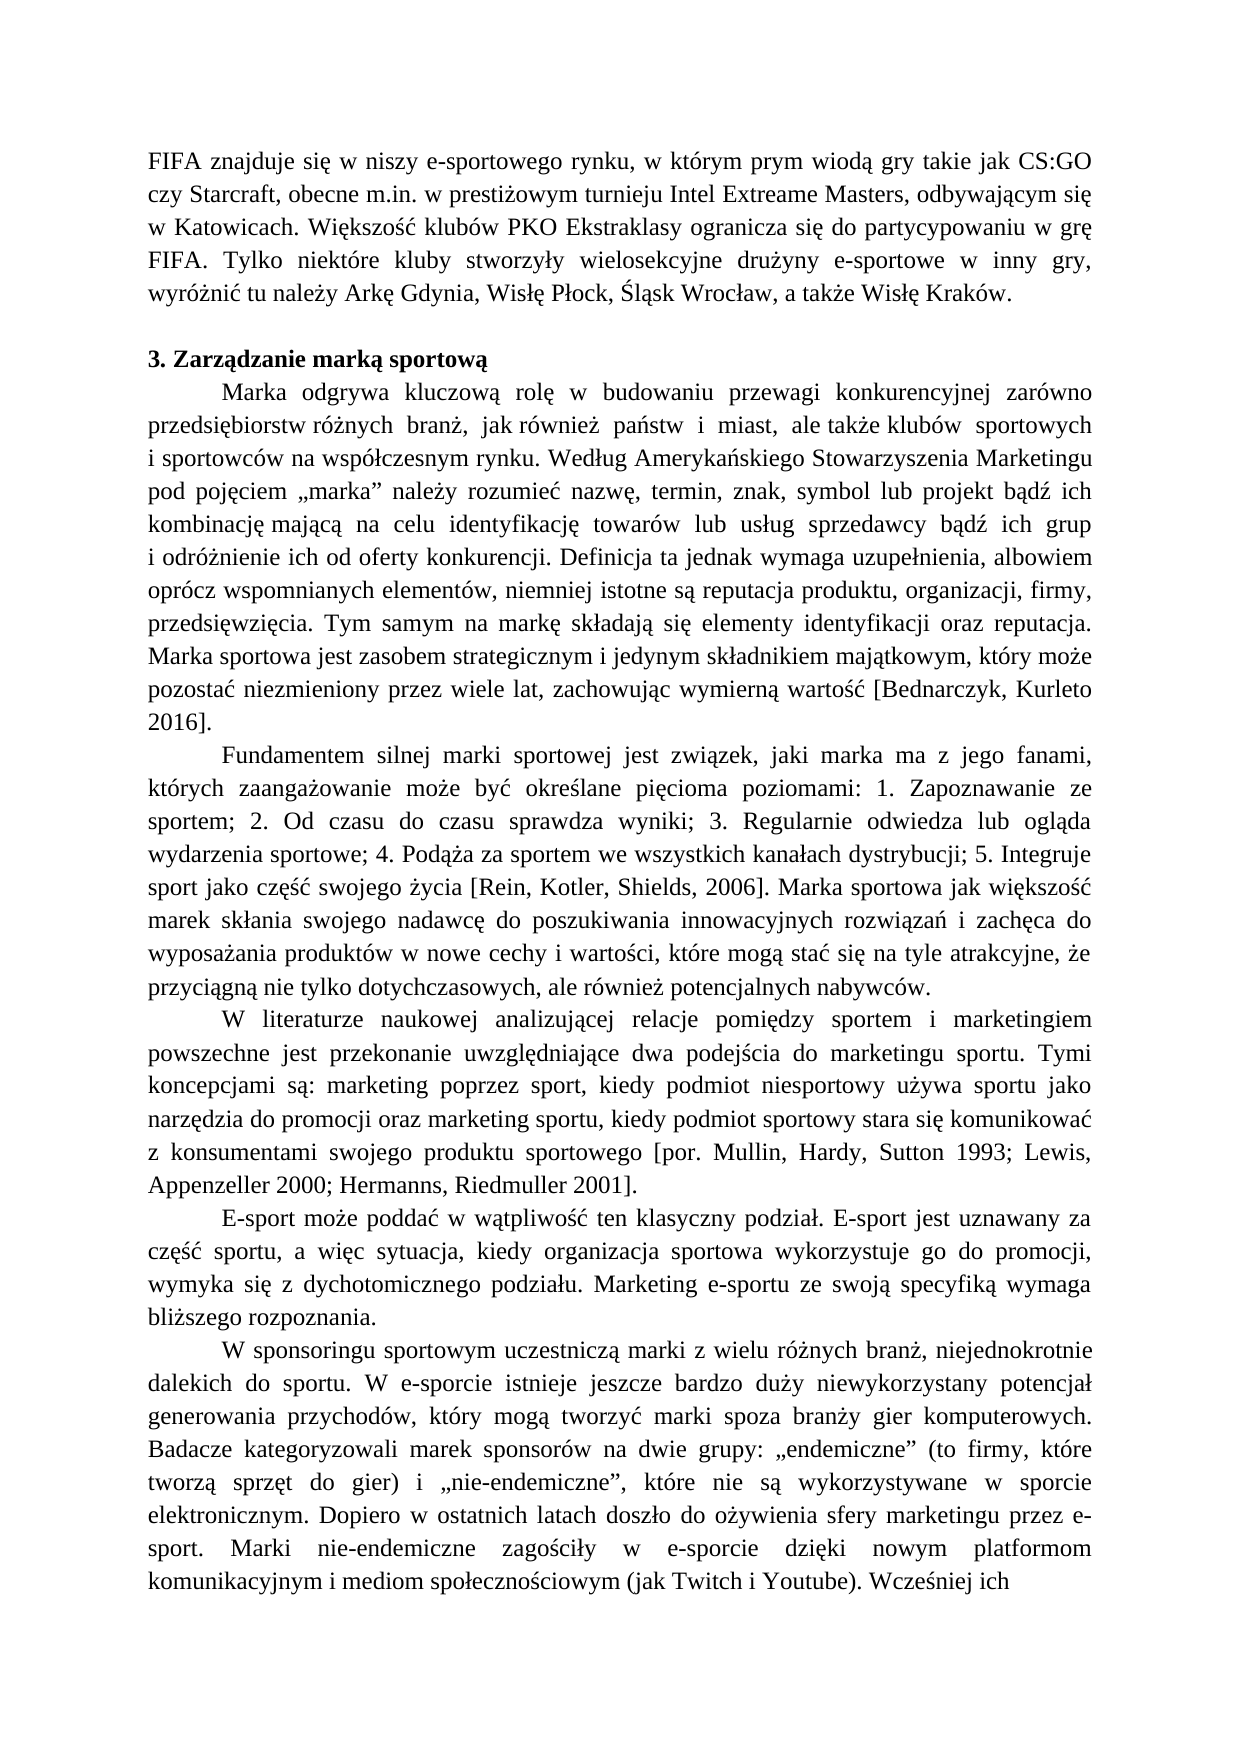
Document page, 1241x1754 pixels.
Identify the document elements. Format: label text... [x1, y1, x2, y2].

subtitle Zarządzanie marką sportową [148, 344, 1105, 373]
text E-sport może poddać w wątpliwość ten klasyczny podział. E-sport jest uznawany za część sportu, a więc sytuacja, kiedy organizacja sportowa wykorzystuje go do promocji, wymyka się z dychotomicznego podziału. Marketing e-sportu ze swoją specyfiką wymaga bliższego rozpoznania. [148, 1203, 1092, 1331]
text W sponsoringu sportowym uczestniczą marki z wielu różnych branż, niejednokrotnie dalekich do sportu. W e-sporcie istnieje jeszcze bardzo duży niewykorzystany potencjał generowania przychodów, który mogą tworzyć marki spoza branży gier komputerowych. Badacze kategoryzowali marek sponsorów na dwie grupy: „endemiczne” (to firmy, które tworzą sprzęt do gier) i „nie-endemiczne”, które nie są wykorzystywane w sporcie elektronicznym. Dopiero w ostatnich latach doszło do ożywienia sfery marketingu przez e-sport. Marki nie-endemiczne zagościły w e-sporcie dzięki nowym platformom komunikacyjnym i mediom społecznościowym (jak Twitch i Youtube). Wcześniej ich [148, 1335, 1093, 1595]
text FIFA znajduje się w niszy e-sportowego rynku, w którym prym wiodą gry takie jak CS:GO czy Starcraft, obecne m.in. w prestiżowym turnieju Intel Extreame Masters, odbywającym się w Katowicach. Większość klubów PKO Ekstraklasy ogranicza się do partycypowaniu w grę FIFA. Tylko niektóre kluby stworzyły wielosekcyjne drużyny e-sportowe w inny gry, wyróżnić tu należy Arkę Gdynia, Wisłę Płock, Śląsk Wrocław, a także Wisłę Kraków. [148, 146, 1093, 307]
text W literaturze naukowej analizującej relacje pomiędzy sportem i marketingiem powszechne jest przekonanie uwzględniające dwa podejścia do marketingu sportu. Tymi koncepcjami są: marketing poprzez sport, kiedy podmiot niesportowy używa sportu jako narzędzia do promocji oraz marketing sportu, kiedy podmiot sportowy stara się komunikować z konsumentami swojego produktu sportowego [por. Mullin, Hardy, Sutton 1993; Lewis, Appenzeller 2000; Hermanns, Riedmuller 2001]. [148, 1004, 1092, 1198]
text Fundamentem silnej marki sportowej jest związek, jaki marka ma z jego fanami, których zaangażowanie może być określane pięcioma poziomami: 1. Zapoznawanie ze sportem; 2. Od czasu do czasu sprawdza wyniki; 3. Regularnie odwiedza lub ogląda wydarzenia sportowe; 4. Podąża za sportem we wszystkich kanałach dystrybucji; 5. Integruje sport jako część swojego życia [Rein, Kotler, Shields, 2006]. Marka sportowa jak większość marek skłania swojego nadawcę do poszukiwania innowacyjnych rozwiązań i zachęca do wyposażania produktów w nowe cechy i wartości, które mogą stać się na tyle atrakcyjne, że przyciągną nie tylko dotychczasowych, ale również potencjalnych nabywców. [148, 740, 1092, 1000]
text Marka odgrywa kluczową rolę w budowaniu przewagi konkurencyjnej zarówno przedsiębiorstw różnych branż, jak również państw i miast, ale także klubów sportowych i sportowców na współczesnym rynku. Według Amerykańskiego Stowarzyszenia Marketingu pod pojęciem „marka” należy rozumieć nazwę, termin, znak, symbol lub projekt bądź ich kombinację mającą na celu identyfikację towarów lub usług sprzedawcy bądź ich grup i odróżnienie ich od oferty konkurencji. Definicja ta jednak wymaga uzupełnienia, albowiem oprócz wspomnianych elementów, niemniej istotne są reputacja produktu, organizacji, firmy, przedsięwzięcia. Tym samym na markę składają się elementy identyfikacji oraz reputacja. Marka sportowa jest zasobem strategicznym i jedynym składnikiem majątkowym, który może pozostać niezmieniony przez wiele lat, zachowując wymierną wartość [Bednarczyk, Kurleto 2016]. [148, 377, 1093, 736]
